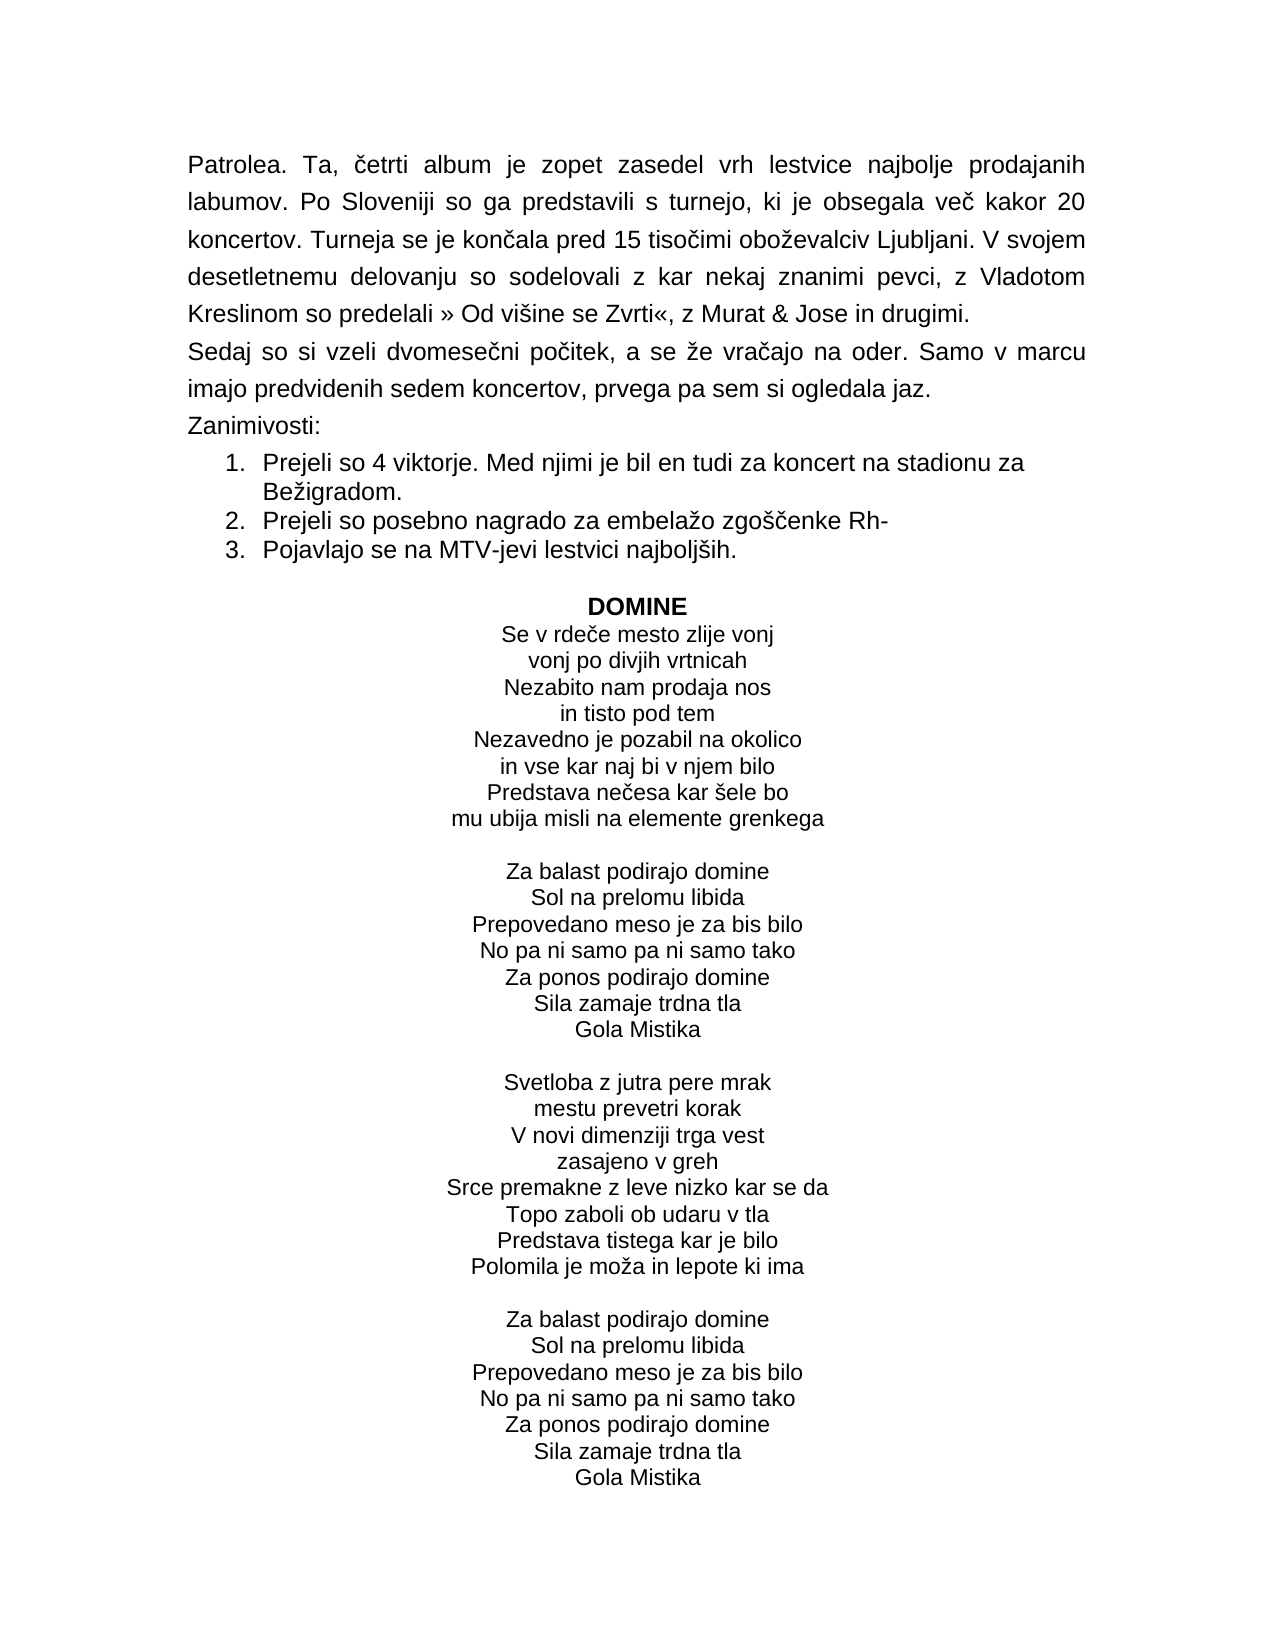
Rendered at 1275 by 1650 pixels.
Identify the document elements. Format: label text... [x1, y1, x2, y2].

text Sedaj so si vzeli dvomesečni počitek, a se že vračajo na oder. Samo v marcu imajo predvidenih sedem koncertov, prvega pa sem si ogledala jaz. [187, 336, 1087, 402]
list Pojavlajo se na MTV-jevi lestvici najboljših. [225, 534, 1087, 563]
text Zanimivosti: [187, 411, 1087, 440]
text DOMINE [187, 592, 1087, 621]
list Prejeli so posebno nagrado za embelažo zgoščenke Rh- [225, 506, 1087, 534]
list Prejeli so 4 viktorje. Med njimi je bil en tudi za koncert na stadionu za Bežigradom. [225, 448, 1087, 506]
text Patrolea. Ta, četrti album je zopet zasedel vrh lestvice najbolje prodajanih labumov. Po Sloveniji so ga predstavili s turnejo, ki je obsegala več kakor 20 koncertov. Turneja se je končala pred 15 tisočimi oboževalciv Ljubljani. V svojem desetletnemu delovanju so sodelovali z kar nekaj znanimi pevci, z Vladotom Kreslinom so predelali » Od višine se Zvrti«, z Murat & Jose in drugimi. [187, 150, 1087, 328]
text Se v rdeče mesto zlije vonj vonj po divjih vrtnicah Nezabito nam prodaja nos in tisto pod tem Nezavedno je pozabil na okolico in vse kar naj bi v njem bilo Predstava nečesa kar šele bo mu ubija misli na elemente grenkega Za balast podirajo domine Sol na prelomu libida Prepovedano meso je za bis bilo No pa ni samo pa ni samo tako Za ponos podirajo domine Sila zamaje trdna tla Gola Mistika Svetloba z jutra pere mrak mestu prevetri korak V novi dimenziji trga vest zasajeno v greh Srce premakne z leve nizko kar se da Topo zaboli ob udaru v tla Predstava tistega kar je bilo Polomila je moža in lepote ki ima Za balast podirajo domine Sol na prelomu libida Prepovedano meso je za bis bilo No pa ni samo pa ni samo tako Za ponos podirajo domine Sila zamaje trdna tla Gola Mistika [187, 621, 1087, 1491]
